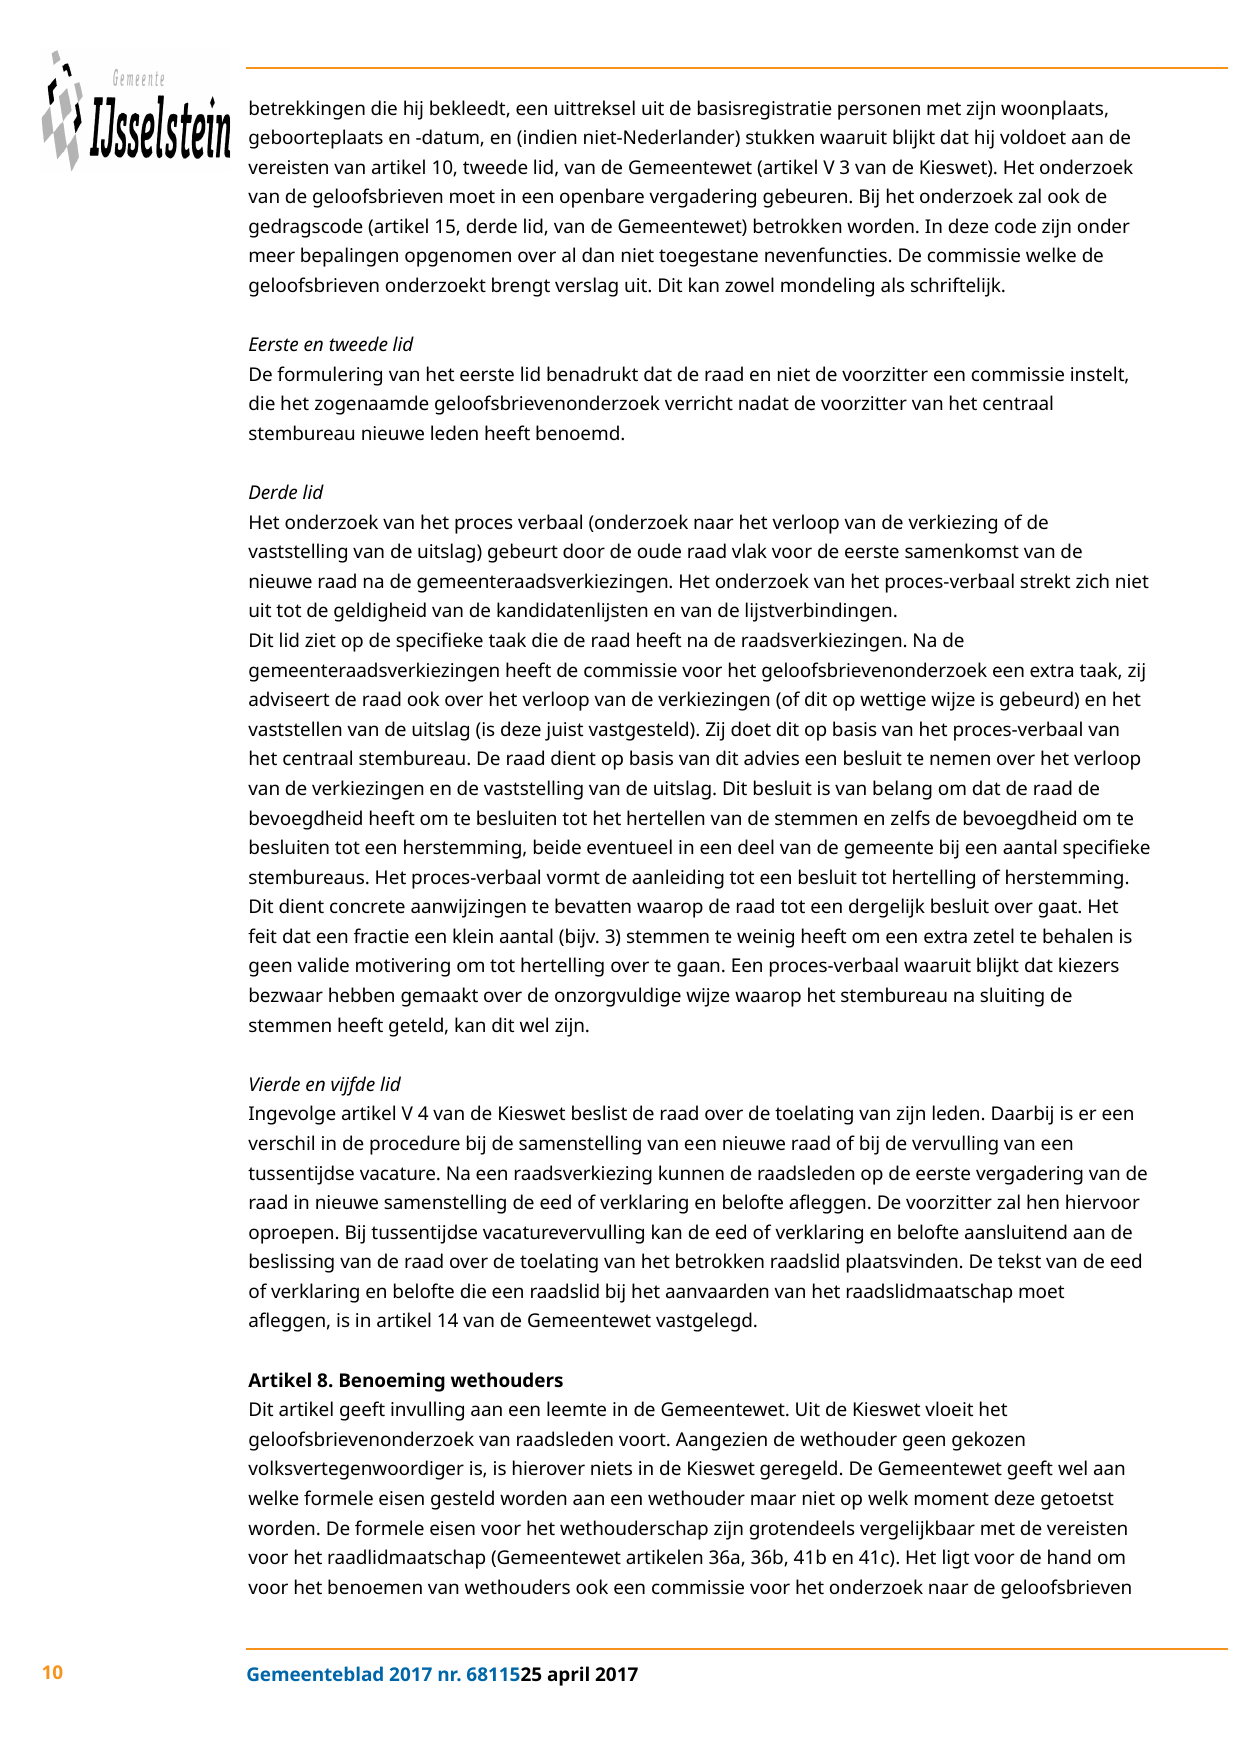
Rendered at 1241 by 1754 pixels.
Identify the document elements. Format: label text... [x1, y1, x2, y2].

text De formulering van het eerste lid benadrukt dat de raad en niet de voorzitter een commissie instelt, die het zogenaamde geloofsbrievenonderzoek verricht nadat de voorzitter van het centraal stembureau nieuwe leden heeft benoemd. [248, 361, 1152, 446]
text Dit artikel geeft invulling aan een leemte in de Gemeentewet. Uit de Kieswet vloeit het geloofsbrievenonderzoek van raadsleden voort. Aangezien de wethouder geen gekozen volksvertegenwoordiger is, is hierover niets in de Kieswet geregeld. De Gemeentewet geeft wel aan welke formele eisen gesteld worden aan een wethouder maar niet op welk moment deze getoetst worden. De formele eisen voor het wethouderschap zijn grotendeels vergelijkbaar met de vereisten voor het raadlidmaatschap (Gemeentewet artikelen 36a, 36b, 41b en 41c). Het ligt voor de hand om voor het benoemen van wethouders ook een commissie voor het onderzoek naar de geloofsbrieven [248, 1396, 1152, 1600]
text Eerste en tweede lid [248, 331, 1152, 357]
text Derde lid [248, 479, 1152, 505]
text Het onderzoek van het proces verbaal (onderzoek naar het verloop van de verkiezing of de vaststelling van de uitslag) gebeurt door de oude raad vlak voor de eerste samenkomst van de nieuwe raad na de gemeenteraadsverkiezingen. Het onderzoek van het proces-verbaal strekt zich niet uit tot de geldigheid van de kandidatenlijsten en van de lijstverbindingen. [248, 509, 1152, 623]
text Artikel 8. Benoeming wethouders [248, 1367, 1152, 1393]
text betrekkingen die hij bekleedt, een uittreksel uit de basisregistratie personen met zijn woonplaats, geboorteplaats en -datum, en (indien niet-Nederlander) stukken waaruit blijkt dat hij voldoet aan de vereisten van artikel 10, tweede lid, van de Gemeentewet (artikel V 3 van de Kieswet). Het onderzoek van de geloofsbrieven moet in een openbare vergadering gebeuren. Bij het onderzoek zal ook de gedragscode (artikel 15, derde lid, van de Gemeentewet) betrokken worden. In deze code zijn onder meer bepalingen opgenomen over al dan niet toegestane nevenfuncties. De commissie welke de geloofsbrieven onderzoekt brengt verslag uit. Dit kan zowel mondeling als schriftelijk. [248, 95, 1152, 298]
text Vierde en vijfde lid [248, 1071, 1152, 1097]
text Dit lid ziet op de specifieke taak die de raad heeft na de raadsverkiezingen. Na de gemeenteraadsverkiezingen heeft de commissie voor het geloofsbrievenonderzoek een extra taak, zij adviseert de raad ook over het verloop van de verkiezingen (of dit op wettige wijze is gebeurd) en het vaststellen van de uitslag (is deze juist vastgesteld). Zij doet dit op basis van het proces-verbaal van het centraal stembureau. De raad dient op basis van dit advies een besluit te nemen over het verloop van de verkiezingen en de vaststelling van de uitslag. Dit besluit is van belang om dat de raad de bevoegdheid heeft om te besluiten tot het hertellen van de stemmen en zelfs de bevoegdheid om te besluiten tot een herstemming, beide eventueel in een deel van de gemeente bij een aantal specifieke stembureaus. Het proces-verbaal vormt de aanleiding tot een besluit tot hertelling of herstemming. Dit dient concrete aanwijzingen te bevatten waarop de raad tot een dergelijk besluit over gaat. Het feit dat een fractie een klein aantal (bijv. 3) stemmen te weinig heeft om een extra zetel te behalen is geen valide motivering om tot hertelling over te gaan. Een proces-verbaal waaruit blijkt dat kiezers bezwaar hebben gemaakt over de onzorgvuldige wijze waarop het stembureau na sluiting de stemmen heeft geteld, kan dit wel zijn. [248, 627, 1152, 1038]
text Ingevolge artikel V 4 van de Kieswet beslist de raad over de toelating van zijn leden. Daarbij is er een verschil in de procedure bij de samenstelling van een nieuwe raad of bij de vervulling van een tussentijdse vacature. Na een raadsverkiezing kunnen de raadsleden op de eerste vergadering van de raad in nieuwe samenstelling de eed of verklaring en belofte afleggen. De voorzitter zal hen hiervoor oproepen. Bij tussentijdse vacaturevervulling kan de eed of verklaring en belofte aansluitend aan de beslissing van de raad over de toelating van het betrokken raadslid plaatsvinden. De tekst van de eed of verklaring en belofte die een raadslid bij het aanvaarden van het raadslidmaatschap moet afleggen, is in artikel 14 van de Gemeentewet vastgelegd. [248, 1101, 1152, 1333]
picture [41, 47, 231, 172]
